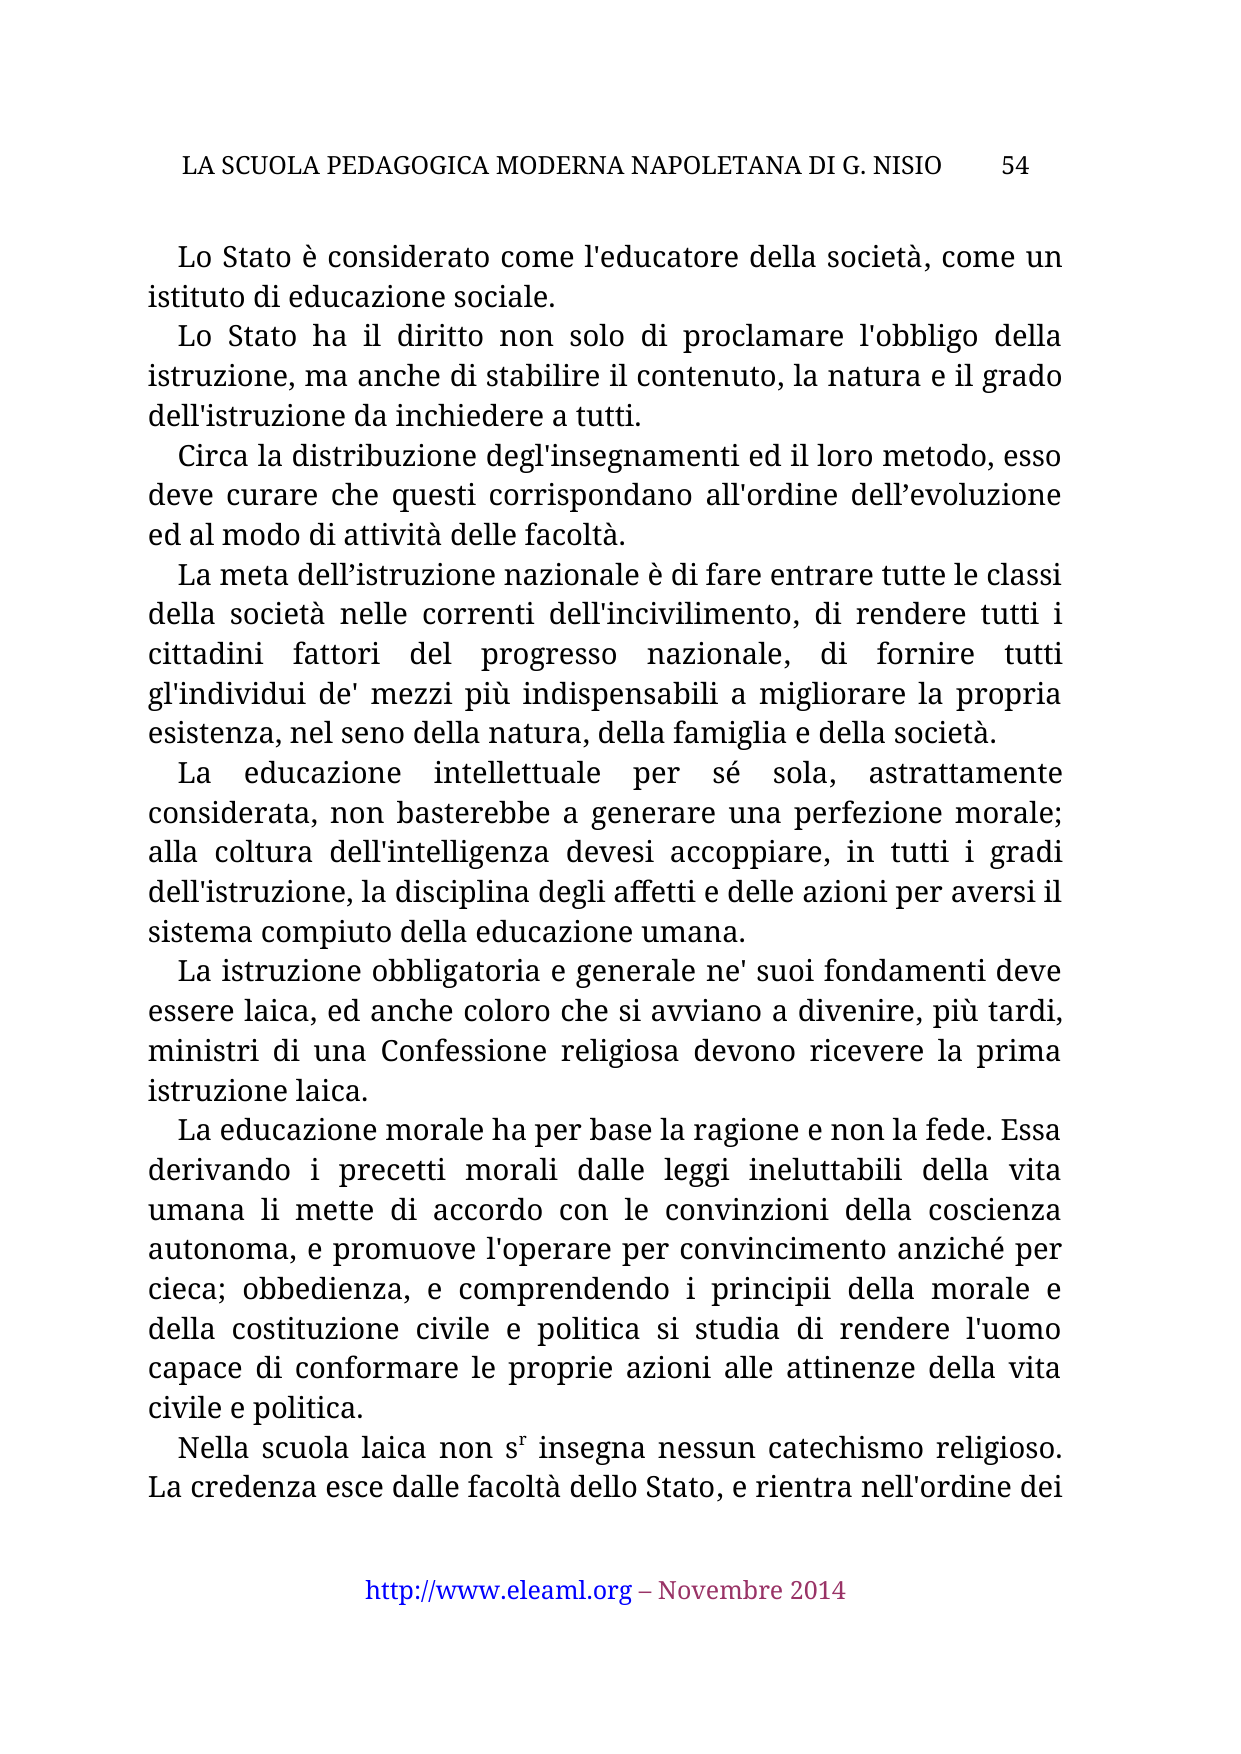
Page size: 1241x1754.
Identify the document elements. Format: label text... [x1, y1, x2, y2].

text La educazione morale ha per base la ragione e non la fede. Essa derivando i precetti morali dalle leggi ineluttabili della vita umana li mette di accordo con le convinzioni della coscienza autonoma, e promuove l'operare per convincimento anziché per cieca; obbedienza, e comprendendo i principii della morale e della costituzione civile e politica si studia di rendere l'uomo capace di conformare le proprie azioni alle attinenze della vita civile e politica. [148, 1109, 1063, 1427]
text Lo Stato è considerato come l'educatore della società, come un istituto di educazione sociale. [148, 236, 1063, 316]
text Nella scuola laica non sr insegna nessun catechismo religioso. La credenza esce dalle facoltà dello Stato, e rientra nell'ordine dei [148, 1427, 1063, 1506]
text La meta dell’istruzione nazionale è di fare entrare tutte le classi della società nelle correnti dell'incivilimento, di rendere tutti i cittadini fattori del progresso nazionale, di fornire tutti gl'individui de' mezzi più indispensabili a migliorare la propria esistenza, nel seno della natura, della famiglia e della società. [148, 554, 1063, 752]
text Lo Stato ha il diritto non solo di proclamare l'obbligo della istruzione, ma anche di stabilire il contenuto, la natura e il grado dell'istruzione da inchiedere a tutti. [148, 316, 1063, 435]
text La istruzione obbligatoria e generale ne' suoi fondamenti deve essere laica, ed anche coloro che si avviano a divenire, più tardi, ministri di una Confessione religiosa devono ricevere la prima istruzione laica. [148, 951, 1063, 1109]
text Circa la distribuzione degl'insegnamenti ed il loro metodo, esso deve curare che questi corrispondano all'ordine dell’evoluzione ed al modo di attività delle facoltà. [148, 435, 1063, 554]
text La educazione intellettuale per sé sola, astrattamente considerata, non basterebbe a generare una perfezione morale; alla coltura dell'intelligenza devesi accoppiare, in tutti i gradi dell'istruzione, la disciplina degli affetti e delle azioni per aversi il sistema compiuto della educazione umana. [148, 752, 1063, 951]
